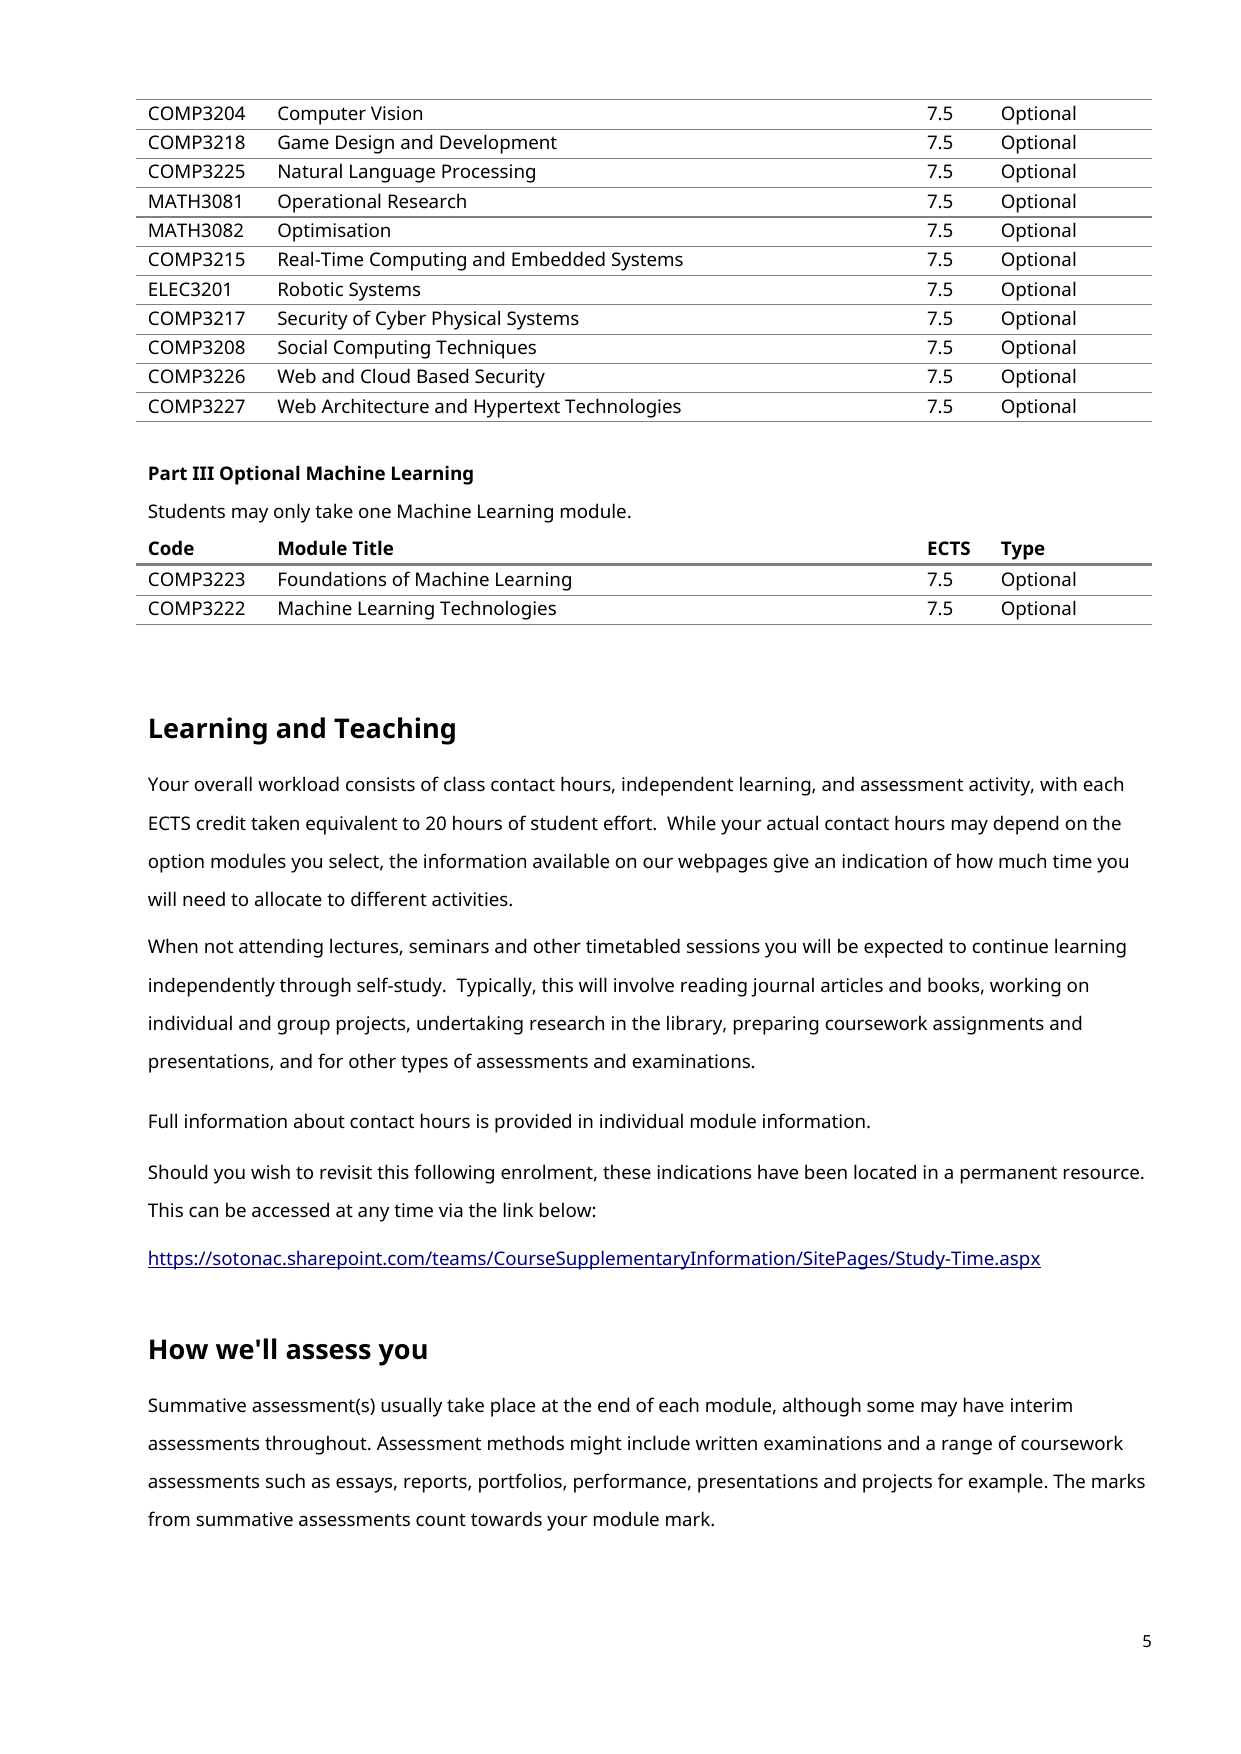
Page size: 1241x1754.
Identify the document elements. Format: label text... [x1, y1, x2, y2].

table_cell 7.5 [916, 159, 989, 187]
table_cell 7.5 [916, 364, 989, 392]
table_cell Social Computing Techniques [266, 335, 916, 363]
table_cell 7.5 [916, 100, 989, 128]
table_cell Web Architecture and Hypertext Technologies [266, 393, 916, 421]
table_cell COMP3217 [136, 305, 266, 333]
table_cell COMP3225 [136, 159, 266, 187]
table_cell Optional [989, 247, 1152, 275]
table_cell Web and Cloud Based Security [266, 364, 916, 392]
table_cell Foundations of Machine Learning [266, 566, 916, 594]
text Your overall workload consists of class contact hours, independent learning, and assessment activity, with each ECTS credit taken equivalent to 20 hours of student effort. While your actual contact hours may depend on the option modules you select, the information available on our webpages give an indication of how much time you will need to allocate to different activities. [148, 772, 1152, 912]
subtitle How we'll assess you [148, 1330, 1152, 1367]
table_cell ECTS [916, 535, 989, 563]
table_cell 7.5 [916, 276, 989, 304]
table_cell Module Title [266, 535, 916, 563]
table_cell Optional [989, 159, 1152, 187]
table_cell Security of Cyber Physical Systems [266, 305, 916, 333]
text Full information about contact hours is provided in individual module information. [148, 1109, 1152, 1134]
table_cell Robotic Systems [266, 276, 916, 304]
table_cell Part III Optional Machine Learning Students may only take one Machine Learning module. [136, 422, 1152, 535]
table_cell COMP3222 [136, 596, 266, 624]
text Summative assessment(s) usually take place at the end of each module, although some may have interim assessments throughout. Assessment methods might include written examinations and a range of coursework assessments such as essays, reports, portfolios, performance, presentations and projects for example. The marks from summative assessments count towards your module mark. [148, 1392, 1152, 1532]
table_cell Optional [989, 130, 1152, 158]
table_cell COMP3226 [136, 364, 266, 392]
table_cell Optional [989, 335, 1152, 363]
table_cell 7.5 [916, 596, 989, 624]
table_cell COMP3204 [136, 100, 266, 128]
table_cell Optional [989, 566, 1152, 594]
table_cell Optional [989, 393, 1152, 421]
table_cell Real-Time Computing and Embedded Systems [266, 247, 916, 275]
text https://sotonac.sharepoint.com/teams/CourseSupplementaryInformation/SitePages/Study-Time.aspx [148, 1245, 1152, 1271]
table_cell Optional [989, 188, 1152, 216]
table_cell Machine Learning Technologies [266, 596, 916, 624]
table_cell COMP3223 [136, 566, 266, 594]
subtitle Learning and Teaching [148, 710, 1152, 747]
table_cell COMP3215 [136, 247, 266, 275]
table_cell 7.5 [916, 335, 989, 363]
table_cell Natural Language Processing [266, 159, 916, 187]
table_cell Type [989, 535, 1152, 563]
text When not attending lectures, seminars and other timetabled sessions you will be expected to continue learning independently through self-study. Typically, this will involve reading journal articles and books, working on individual and group projects, undertaking research in the library, preparing coursework assignments and presentations, and for other types of assessments and examinations. [148, 934, 1152, 1074]
table_cell 7.5 [916, 130, 989, 158]
table_cell Optional [989, 596, 1152, 624]
table_cell 7.5 [916, 218, 989, 246]
table_cell Code [136, 535, 266, 563]
table_cell COMP3218 [136, 130, 266, 158]
table_cell Optional [989, 100, 1152, 128]
table_cell Optional [989, 305, 1152, 333]
table_cell 7.5 [916, 247, 989, 275]
table_cell Optional [989, 276, 1152, 304]
table_cell COMP3227 [136, 393, 266, 421]
table_cell COMP3208 [136, 335, 266, 363]
table_cell Optional [989, 364, 1152, 392]
table_cell 7.5 [916, 566, 989, 594]
table_cell MATH3082 [136, 218, 266, 246]
table_cell Optional [989, 218, 1152, 246]
table_cell Computer Vision [266, 100, 916, 128]
table_cell ELEC3201 [136, 276, 266, 304]
table_cell MATH3081 [136, 188, 266, 216]
table_cell Operational Research [266, 188, 916, 216]
table_cell 7.5 [916, 305, 989, 333]
table_cell 7.5 [916, 188, 989, 216]
table_cell Optimisation [266, 218, 916, 246]
table_cell 7.5 [916, 393, 989, 421]
table_cell Game Design and Development [266, 130, 916, 158]
text Should you wish to revisit this following enrolment, these indications have been located in a permanent resource. This can be accessed at any time via the link below: [148, 1159, 1152, 1223]
